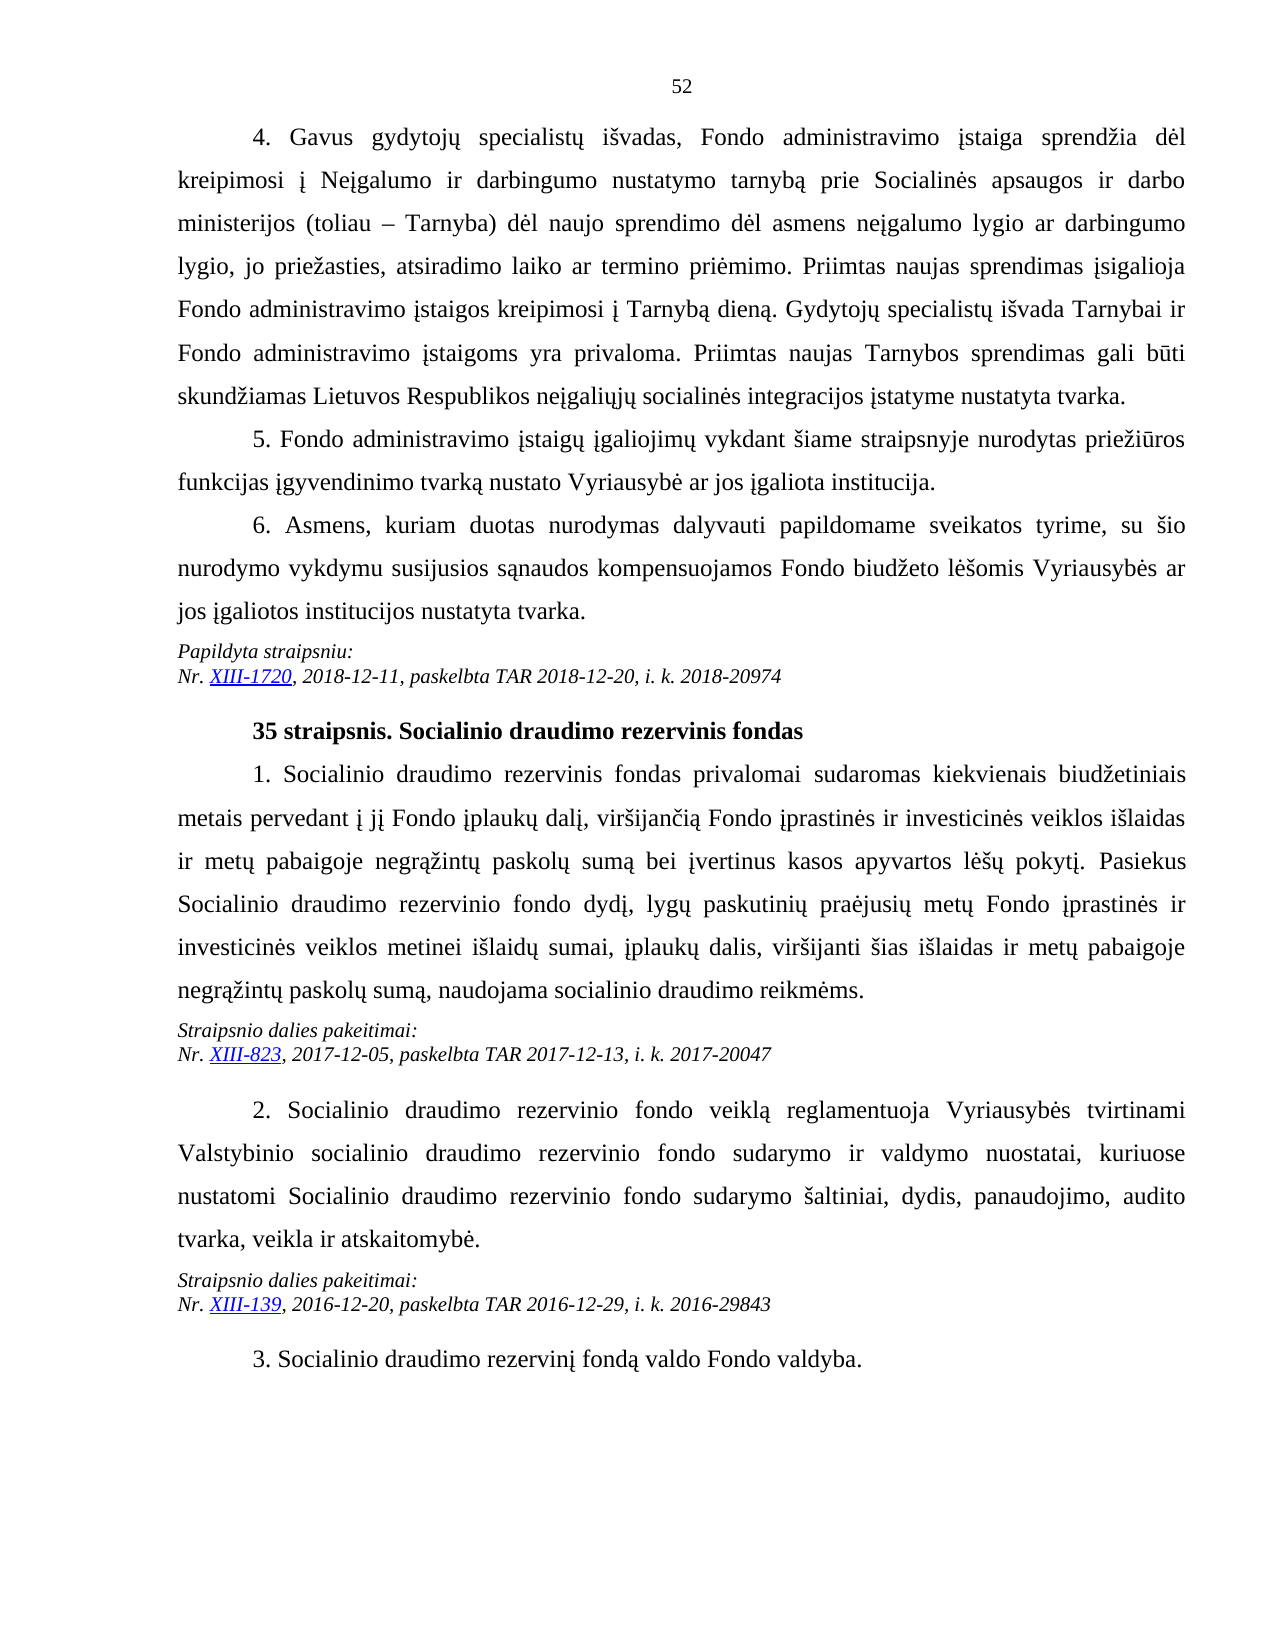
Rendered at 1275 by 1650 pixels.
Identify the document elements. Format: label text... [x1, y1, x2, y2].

text 3. Socialinio draudimo rezervinį fondą valdo Fondo valdyba. [177, 1344, 1186, 1373]
text 4. Gavus gydytojų specialistų išvadas, Fondo administravimo įstaiga sprendžia dėl kreipimosi į Neįgalumo ir darbingumo nustatymo tarnybą prie Socialinės apsaugos ir darbo ministerijos (toliau – Tarnyba) dėl naujo sprendimo dėl asmens neįgalumo lygio ar darbingumo lygio, jo priežasties, atsiradimo laiko ar termino priėmimo. Priimtas naujas sprendimas įsigalioja Fondo administravimo įstaigos kreipimosi į Tarnybą dieną. Gydytojų specialistų išvada Tarnybai ir Fondo administravimo įstaigoms yra privaloma. Priimtas naujas Tarnybos sprendimas gali būti skundžiamas Lietuvos Respublikos neįgaliųjų socialinės integracijos įstatyme nustatyta tvarka. [177, 122, 1186, 409]
text Nr. XIII-1720, 2018-12-11, paskelbta TAR 2018-12-20, i. k. 2018-20974 [177, 663, 1186, 688]
text 1. Socialinio draudimo rezervinis fondas privalomai sudaromas kiekvienais biudžetiniais metais pervedant į jį Fondo įplaukų dalį, viršijančią Fondo įprastinės ir investicinės veiklos išlaidas ir metų pabaigoje negrąžintų paskolų sumą bei įvertinus kasos apyvartos lėšų pokytį. Pasiekus Socialinio draudimo rezervinio fondo dydį, lygų paskutinių praėjusių metų Fondo įprastinės ir investicinės veiklos metinei išlaidų sumai, įplaukų dalis, viršijanti šias išlaidas ir metų pabaigoje negrąžintų paskolų sumą, naudojama socialinio draudimo reikmėms. [177, 759, 1186, 1004]
text Nr. XIII-139, 2016-12-20, paskelbta TAR 2016-12-29, i. k. 2016-29843 [177, 1292, 1186, 1316]
text 5. Fondo administravimo įstaigų įgaliojimų vykdant šiame straipsnyje nurodytas priežiūros funkcijas įgyvendinimo tvarką nustato Vyriausybė ar jos įgaliota institucija. [177, 424, 1186, 496]
text 35 straipsnis. Socialinio draudimo rezervinis fondas [177, 716, 1186, 745]
text 2. Socialinio draudimo rezervinio fondo veiklą reglamentuoja Vyriausybės tvirtinami Valstybinio socialinio draudimo rezervinio fondo sudarymo ir valdymo nuostatai, kuriuose nustatomi Socialinio draudimo rezervinio fondo sudarymo šaltiniai, dydis, panaudojimo, audito tvarka, veikla ir atskaitomybė. [177, 1095, 1186, 1253]
text Nr. XIII-823, 2017-12-05, paskelbta TAR 2017-12-13, i. k. 2017-20047 [177, 1042, 1186, 1066]
text Papildyta straipsniu: [177, 639, 1186, 663]
text 6. Asmens, kuriam duotas nurodymas dalyvauti papildomame sveikatos tyrime, su šio nurodymo vykdymu susijusios sąnaudos kompensuojamos Fondo biudžeto lėšomis Vyriausybės ar jos įgaliotos institucijos nustatyta tvarka. [177, 510, 1186, 625]
text Straipsnio dalies pakeitimai: [177, 1268, 1186, 1292]
text Straipsnio dalies pakeitimai: [177, 1018, 1186, 1042]
